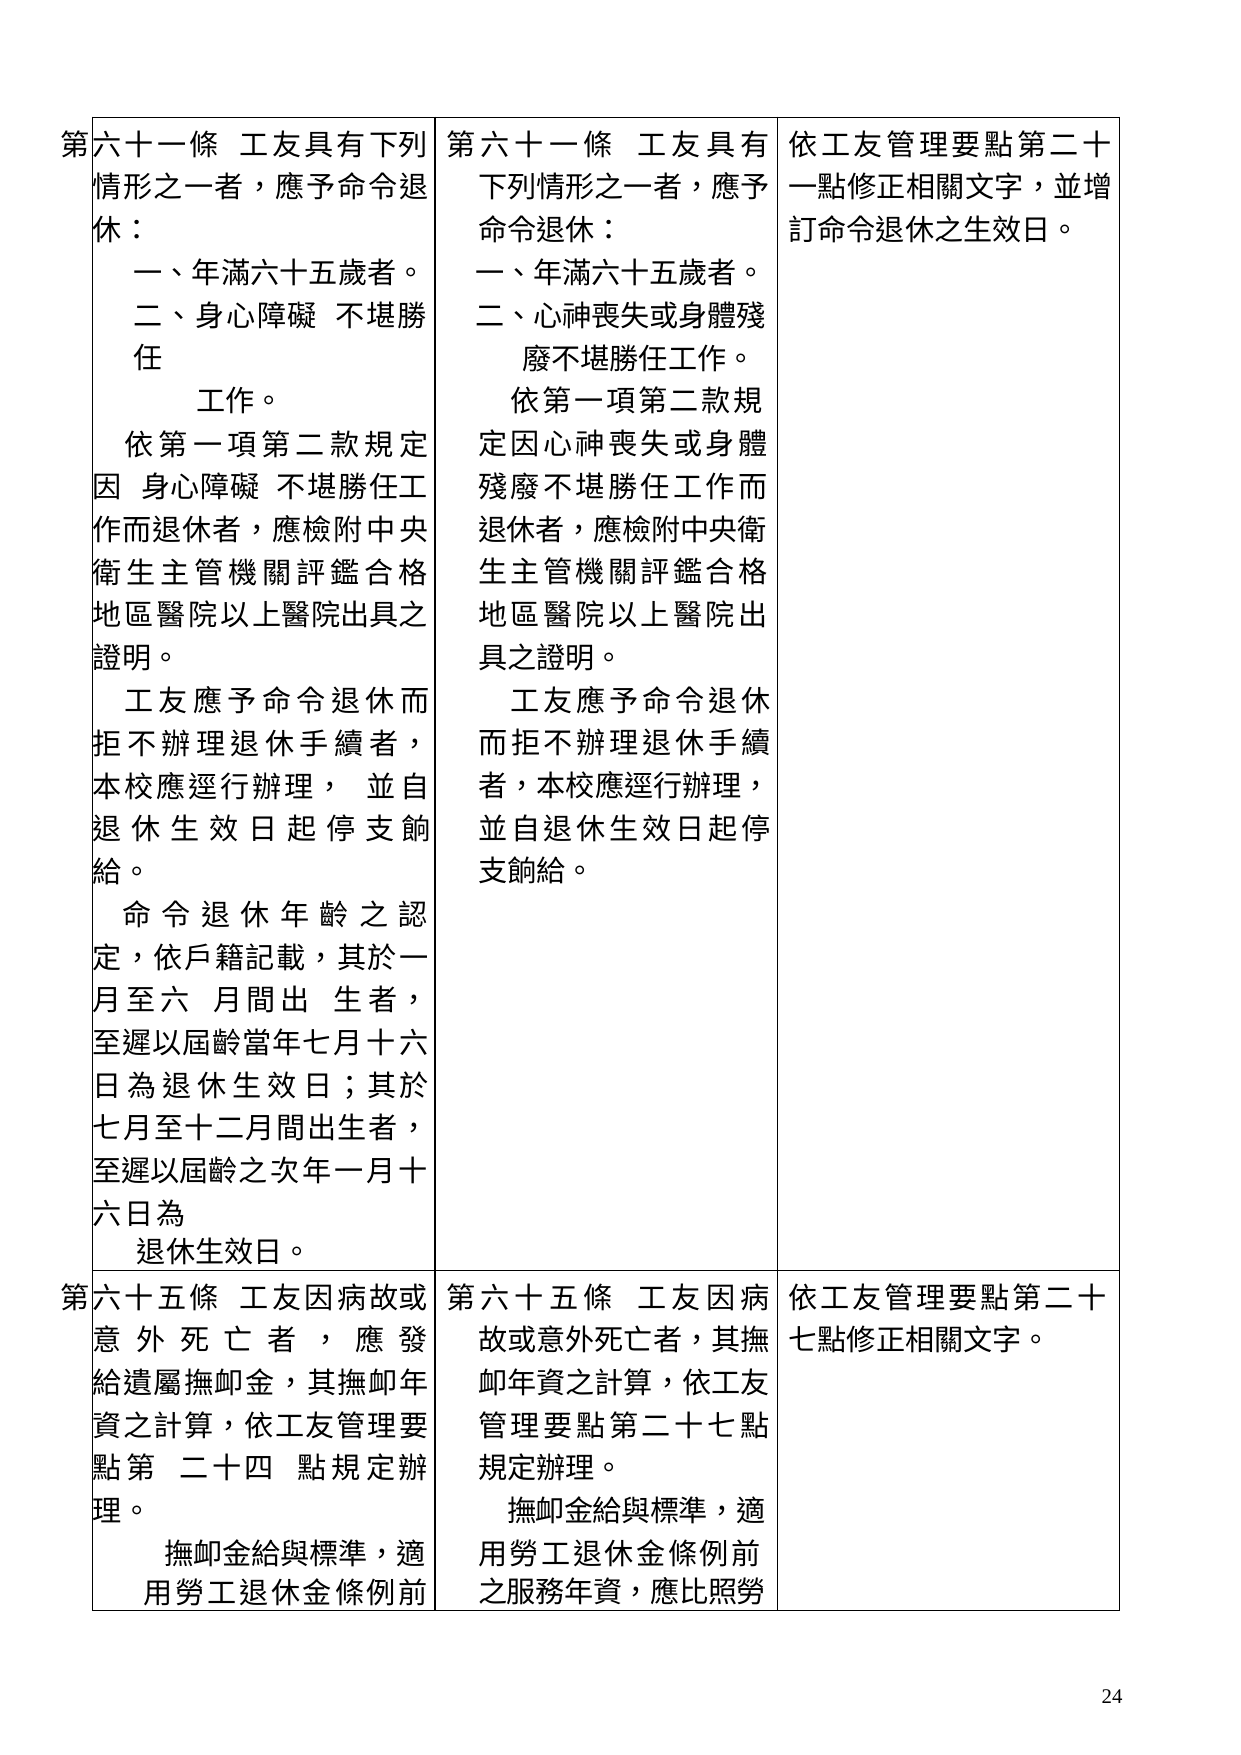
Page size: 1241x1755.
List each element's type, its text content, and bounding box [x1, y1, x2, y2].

table_cell 第六十一條 工友具有下列情形之一者，應予命令退休： 一、年滿六十五歲者。二、心神喪失或身體殘 廢不堪勝任工作。依第一項第二款規 定因心神喪失或身體殘廢不堪勝任工作而退休者，應檢附中央衛生主管機關評鑑合格地區醫院以上醫院出具之證明。 工友應予命令退休而拒不辦理退休手續者，本校應逕行辦理， 並自退休生效日起停支餉給。 [436, 118, 777, 1270]
table_cell 依工友管理要點第二十一點修正相關文字，並增訂命令退休之生效日。 [778, 118, 1119, 1270]
table_cell 第六十五條 工友因病故或意外死亡者，其撫卹年資之計算，依工友管理要點第二十七點規定辦理。 撫卹金給與標準，適用勞工退休金條例前 之服務年資，應比照勞 [436, 1271, 777, 1610]
table_cell 依工友管理要點第二十七點修正相關文字。 [778, 1271, 1119, 1610]
table_cell 第六十一條 工友具有下列情形之一者，應予命令退休： 一、年滿六十五歲者。二、身心障礙 不堪勝任 工作。 依第一項第二款規定因 身心障礙 不堪勝任工作而退休者，應檢附中央衛生主管機關評鑑合格地區醫院以上醫院出具之證明。 工友應予命令退休而拒不辦理退休手續者，本校應逕行辦理， 並自退休生效日起停支餉給。 命令退休年齡之認定，依戶籍記載，其於一 月至六 月間出 生者，至遲以屆齡當年七月十六日為退休生效日；其於七月至十二月間出生者，至遲以屆齡之次年一月十六日為 退休生效日。 [93, 118, 434, 1270]
table_cell 第六十五條 工友因病故或意外死亡者，應發 給遺屬撫卹金，其撫卹年資之計算，依工友管理要點第 二十四 點規定辦理。 撫卹金給與標準，適 用勞工退休金條例前 [93, 1271, 434, 1610]
